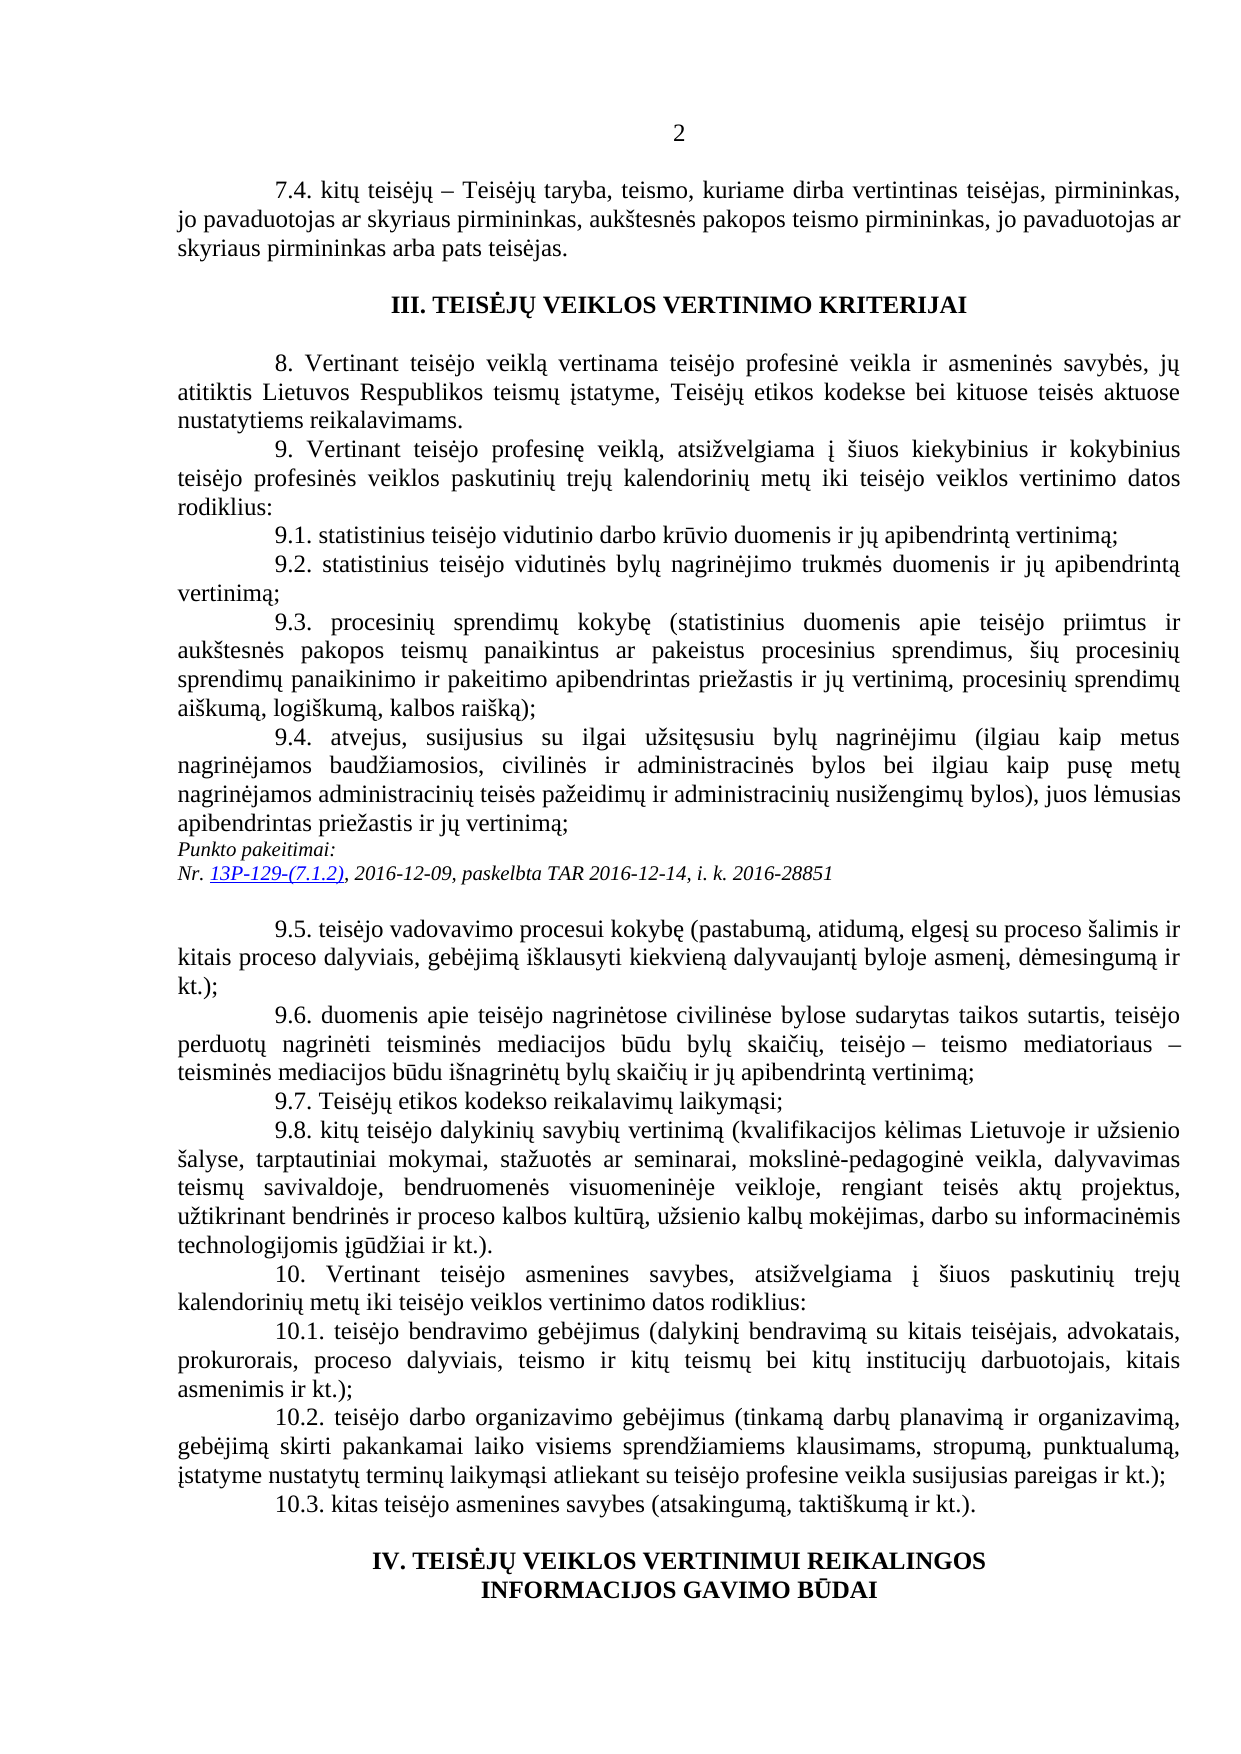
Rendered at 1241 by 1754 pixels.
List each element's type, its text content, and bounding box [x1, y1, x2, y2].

text 10.2. teisėjo darbo organizavimo gebėjimus (tinkamą darbų planavimą ir organizavimą, gebėjimą skirti pakankamai laiko visiems sprendžiamiems klausimams, stropumą, punktualumą, įstatyme nustatytų terminų laikymąsi atliekant su teisėjo profesine veikla susijusias pareigas ir kt.); [177, 1402, 1181, 1489]
text 9.2. statistinius teisėjo vidutinės bylų nagrinėjimo trukmės duomenis ir jų apibendrintą vertinimą; [177, 549, 1181, 607]
text 10. Vertinant teisėjo asmenines savybes, atsižvelgiama į šiuos paskutinių trejų kalendorinių metų iki teisėjo veiklos vertinimo datos rodiklius: [177, 1259, 1181, 1316]
text IV. TEISĖJŲ VEIKLOS VERTINIMUI REIKALINGOS [177, 1546, 1181, 1575]
text 9.8. kitų teisėjo dalykinių savybių vertinimą (kvalifikacijos kėlimas Lietuvoje ir užsienio šalyse, tarptautiniai mokymai, stažuotės ar seminarai, mokslinė-pedagoginė veikla, dalyvavimas teismų savivaldoje, bendruomenės visuomeninėje veikloje, rengiant teisės aktų projektus, užtikrinant bendrinės ir proceso kalbos kultūrą, užsienio kalbų mokėjimas, darbo su informacinėmis technologijomis įgūdžiai ir kt.). [177, 1115, 1181, 1259]
text 9.6. duomenis apie teisėjo nagrinėtose civilinėse bylose sudarytas taikos sutartis, teisėjo perduotų nagrinėti teisminės mediacijos būdu bylų skaičių, teisėjo – teismo mediatoriaus – teisminės mediacijos būdu išnagrinėtų bylų skaičių ir jų apibendrintą vertinimą; [177, 1000, 1181, 1086]
text 9.5. teisėjo vadovavimo procesui kokybę (pastabumą, atidumą, elgesį su proceso šalimis ir kitais proceso dalyviais, gebėjimą išklausyti kiekvieną dalyvaujantį byloje asmenį, dėmesingumą ir kt.); [177, 914, 1181, 1000]
text Punkto pakeitimai: [177, 837, 1181, 861]
text 9.1. statistinius teisėjo vidutinio darbo krūvio duomenis ir jų apibendrintą vertinimą; [177, 521, 1181, 549]
text INFORMACIJOS GAVIMO BŪDAI [177, 1575, 1181, 1604]
text 10.1. teisėjo bendravimo gebėjimus (dalykinį bendravimą su kitais teisėjais, advokatais, prokurorais, proceso dalyviais, teismo ir kitų teismų bei kitų institucijų darbuotojais, kitais asmenimis ir kt.); [177, 1316, 1181, 1402]
text Nr. 13P-129-(7.1.2), 2016-12-09, paskelbta TAR 2016-12-14, i. k. 2016-28851 [177, 861, 1181, 885]
text 9.7. Teisėjų etikos kodekso reikalavimų laikymąsi; [177, 1086, 1181, 1115]
text 10.3. kitas teisėjo asmenines savybes (atsakingumą, taktiškumą ir kt.). [177, 1489, 1181, 1517]
text 9. Vertinant teisėjo profesinę veiklą, atsižvelgiama į šiuos kiekybinius ir kokybinius teisėjo profesinės veiklos paskutinių trejų kalendorinių metų iki teisėjo veiklos vertinimo datos rodiklius: [177, 434, 1181, 521]
text 7.4. kitų teisėjų – Teisėjų taryba, teismo, kuriame dirba vertintinas teisėjas, pirmininkas, jo pavaduotojas ar skyriaus pirmininkas, aukštesnės pakopos teismo pirmininkas, jo pavaduotojas ar skyriaus pirmininkas arba pats teisėjas. [177, 176, 1181, 262]
text 9.3. procesinių sprendimų kokybę (statistinius duomenis apie teisėjo priimtus ir aukštesnės pakopos teismų panaikintus ar pakeistus procesinius sprendimus, šių procesinių sprendimų panaikinimo ir pakeitimo apibendrintas priežastis ir jų vertinimą, procesinių sprendimų aiškumą, logiškumą, kalbos raišką); [177, 607, 1181, 722]
text 8. Vertinant teisėjo veiklą vertinama teisėjo profesinė veikla ir asmeninės savybės, jų atitiktis Lietuvos Respublikos teismų įstatyme, Teisėjų etikos kodekse bei kituose teisės aktuose nustatytiems reikalavimams. [177, 348, 1181, 434]
text 9.4. atvejus, susijusius su ilgai užsitęsusiu bylų nagrinėjimu (ilgiau kaip metus nagrinėjamos baudžiamosios, civilinės ir administracinės bylos bei ilgiau kaip pusę metų nagrinėjamos administracinių teisės pažeidimų ir administracinių nusižengimų bylos), juos lėmusias apibendrintas priežastis ir jų vertinimą; [177, 722, 1181, 837]
text III. TEISĖJŲ VEIKLOS VERTINIMO KRITERIJAI [177, 291, 1181, 319]
